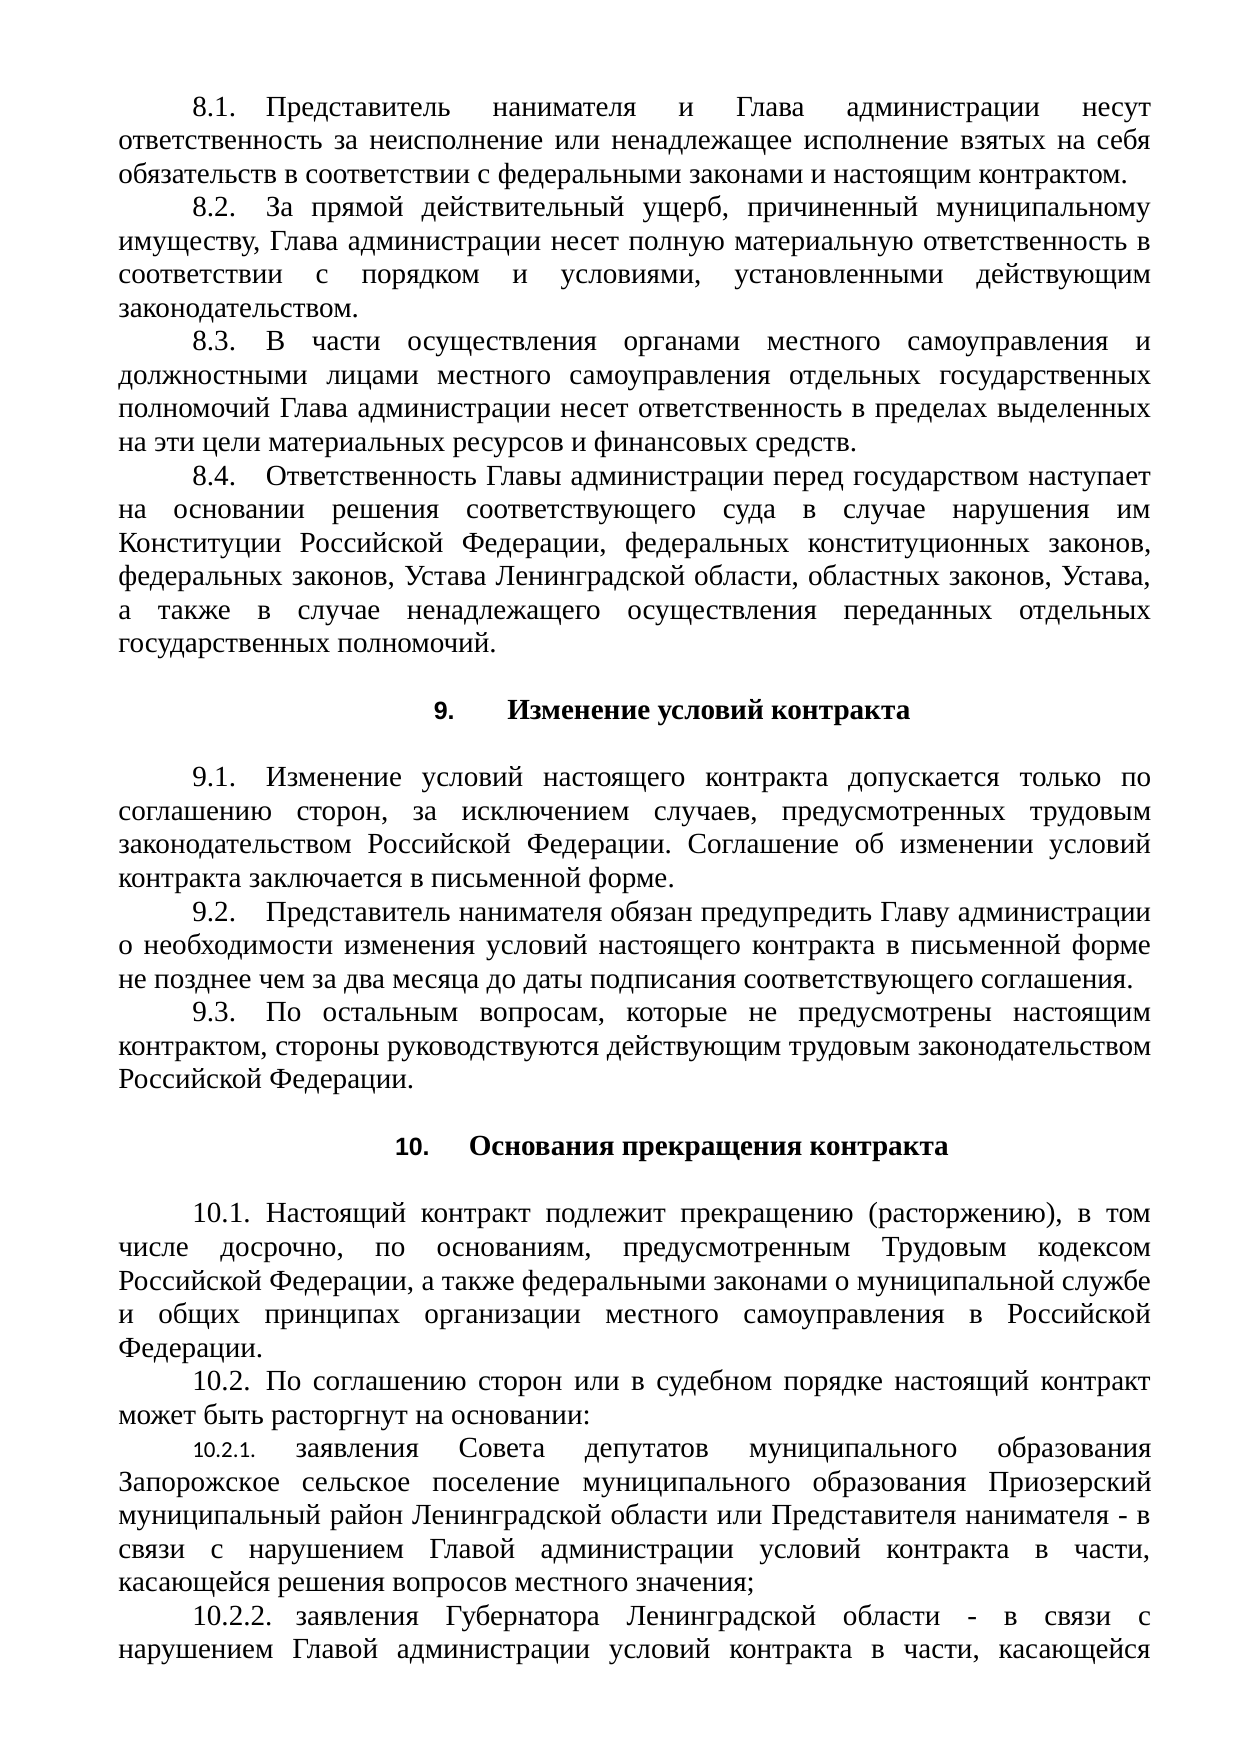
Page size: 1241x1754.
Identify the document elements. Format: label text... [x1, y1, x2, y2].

list Изменение условий контракта [118, 692, 1152, 726]
list По соглашению сторон или в судебном порядке настоящий контракт может быть расторгнут на основании: [118, 1363, 1152, 1430]
list По остальным вопросам, которые не предусмотрены настоящим контрактом, стороны руководствуются действующим трудовым законодательством Российской Федерации. [118, 994, 1152, 1095]
list В части осуществления органами местного самоуправления и должностными лицами местного самоуправления отдельных государственных полномочий Глава администрации несет ответственность в пределах выделенных на эти цели материальных ресурсов и финансовых средств. [118, 323, 1152, 458]
list заявления Губернатора Ленинградской области - в связи с нарушением Главой администрации условий контракта в части, касающейся [118, 1598, 1152, 1665]
list Представитель нанимателя обязан предупредить Главу администрации о необходимости изменения условий настоящего контракта в письменной форме не позднее чем за два месяца до даты подписания соответствующего соглашения. [118, 894, 1152, 994]
list Представитель нанимателя и Глава администрации несут ответственность за неисполнение или ненадлежащее исполнение взятых на себя обязательств в соответствии с федеральными законами и настоящим контрактом. [118, 89, 1152, 189]
list Изменение условий настоящего контракта допускается только по соглашению сторон, за исключением случаев, предусмотренных трудовым законодательством Российской Федерации. Соглашение об изменении условий контракта заключается в письменной форме. [118, 759, 1152, 894]
list За прямой действительный ущерб, причиненный муниципальному имуществу, Глава администрации несет полную материальную ответственность в соответствии с порядком и условиями, установленными действующим законодательством. [118, 189, 1152, 323]
list Ответственность Главы администрации перед государством наступает на основании решения соответствующего суда в случае нарушения им Конституции Российской Федерации, федеральных конституционных законов, федеральных законов, Устава Ленинградской области, областных законов, Устава, а также в случае ненадлежащего осуществления переданных отдельных государственных полномочий. [118, 458, 1152, 659]
list заявления Совета депутатов муниципального образования Запорожское сельское поселение муниципального образования Приозерский муниципальный район Ленинградской области или Представителя нанимателя - в связи с нарушением Главой администрации условий контракта в части, касающейся решения вопросов местного значения; [118, 1430, 1152, 1598]
list Настоящий контракт подлежит прекращению (расторжению), в том числе досрочно, по основаниям, предусмотренным Трудовым кодексом Российской Федерации, а также федеральными законами о муниципальной службе и общих принципах организации местного самоуправления в Российской Федерации. [118, 1196, 1152, 1363]
list Основания прекращения контракта [118, 1128, 1152, 1162]
